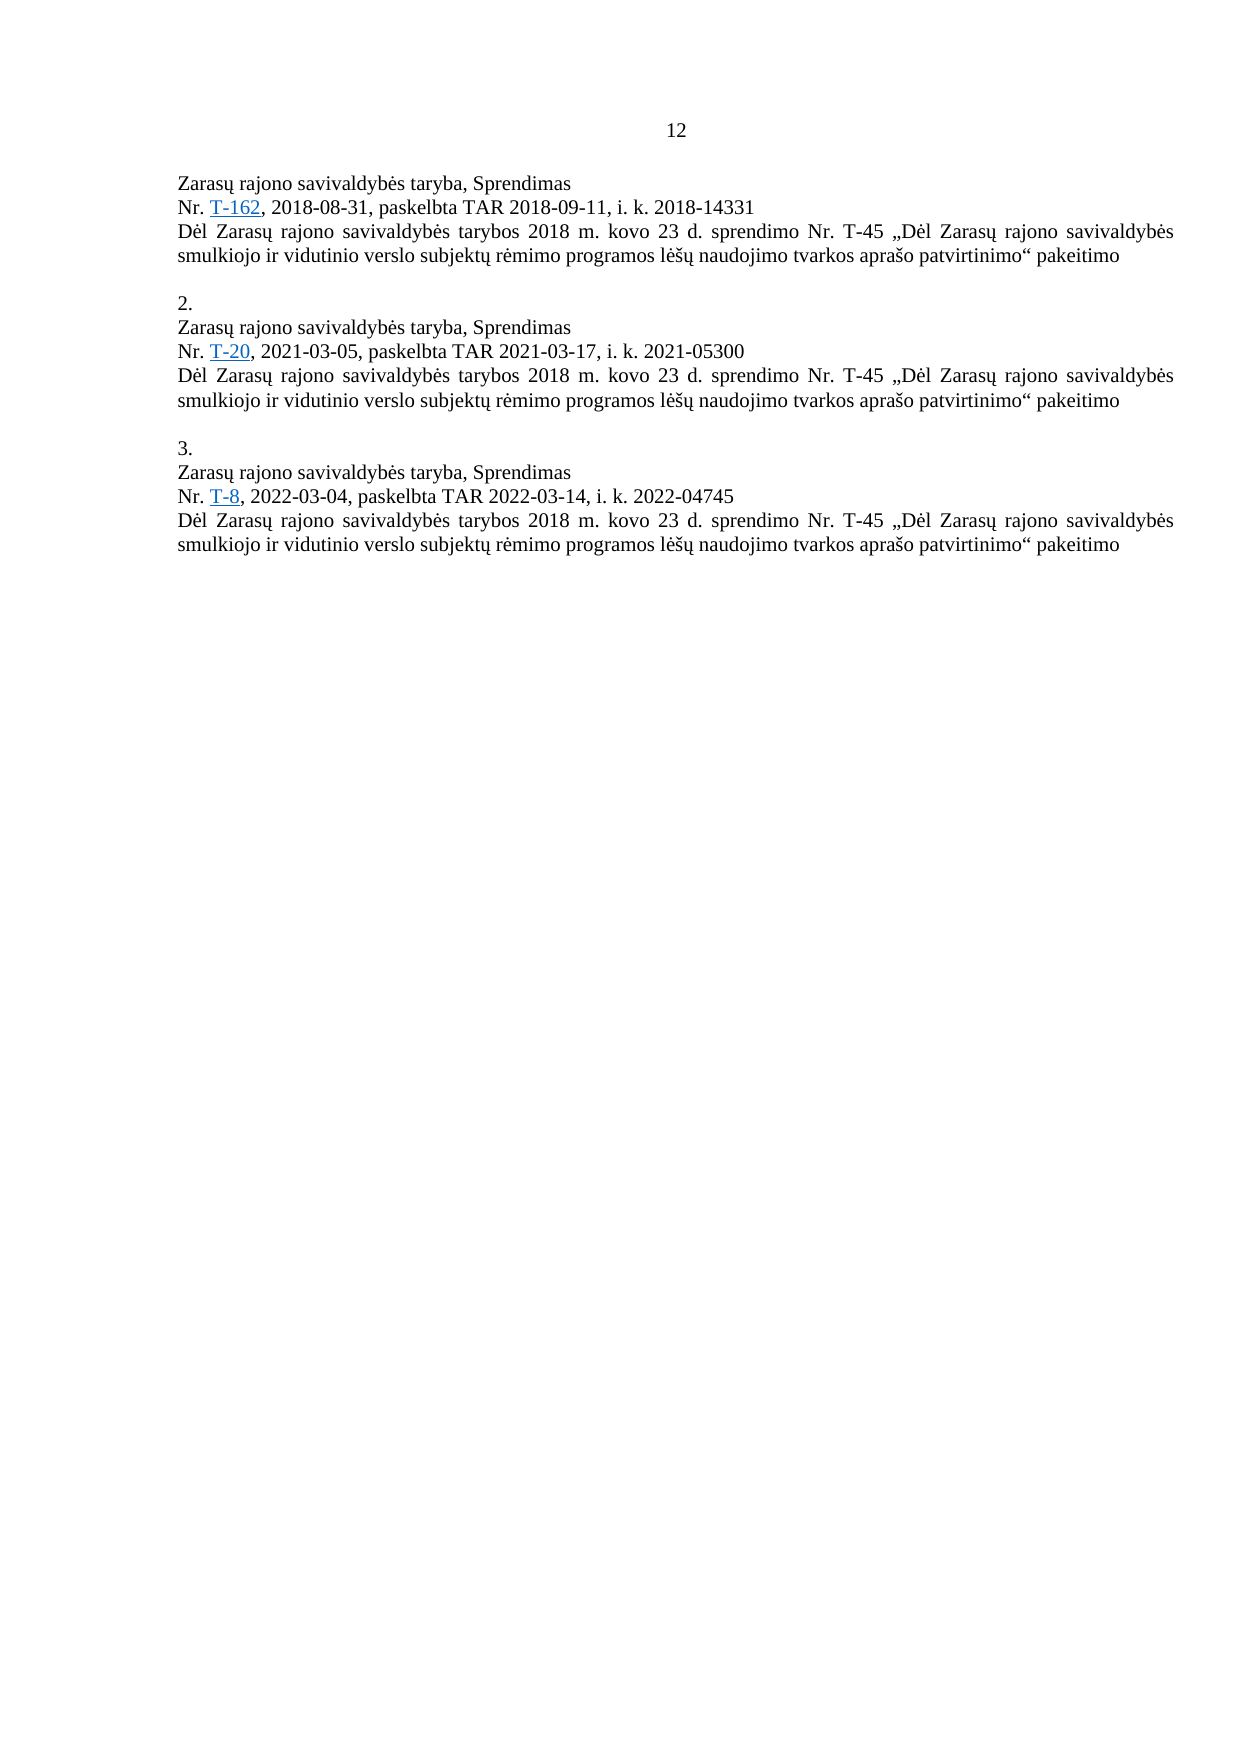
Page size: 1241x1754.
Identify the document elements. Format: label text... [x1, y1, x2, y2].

text Dėl Zarasų rajono savivaldybės tarybos 2018 m. kovo 23 d. sprendimo Nr. T-45 „Dėl Zarasų rajono savivaldybės smulkiojo ir vidutinio verslo subjektų rėmimo programos lėšų naudojimo tvarkos aprašo patvirtinimo“ pakeitimo [177, 508, 1175, 556]
text Nr. T-8, 2022-03-04, paskelbta TAR 2022-03-14, i. k. 2022-04745 [177, 484, 1175, 508]
text Nr. T-162, 2018-08-31, paskelbta TAR 2018-09-11, i. k. 2018-14331 [177, 195, 1175, 219]
text Zarasų rajono savivaldybės taryba, Sprendimas [177, 460, 1175, 484]
text Zarasų rajono savivaldybės taryba, Sprendimas [177, 315, 1175, 339]
text Dėl Zarasų rajono savivaldybės tarybos 2018 m. kovo 23 d. sprendimo Nr. T-45 „Dėl Zarasų rajono savivaldybės smulkiojo ir vidutinio verslo subjektų rėmimo programos lėšų naudojimo tvarkos aprašo patvirtinimo“ pakeitimo [177, 363, 1175, 412]
text Zarasų rajono savivaldybės taryba, Sprendimas [177, 171, 1175, 195]
text 3. [177, 436, 1175, 460]
text Nr. T-20, 2021-03-05, paskelbta TAR 2021-03-17, i. k. 2021-05300 [177, 339, 1175, 363]
text Dėl Zarasų rajono savivaldybės tarybos 2018 m. kovo 23 d. sprendimo Nr. T-45 „Dėl Zarasų rajono savivaldybės smulkiojo ir vidutinio verslo subjektų rėmimo programos lėšų naudojimo tvarkos aprašo patvirtinimo“ pakeitimo [177, 219, 1175, 267]
text 2. [177, 291, 1175, 315]
